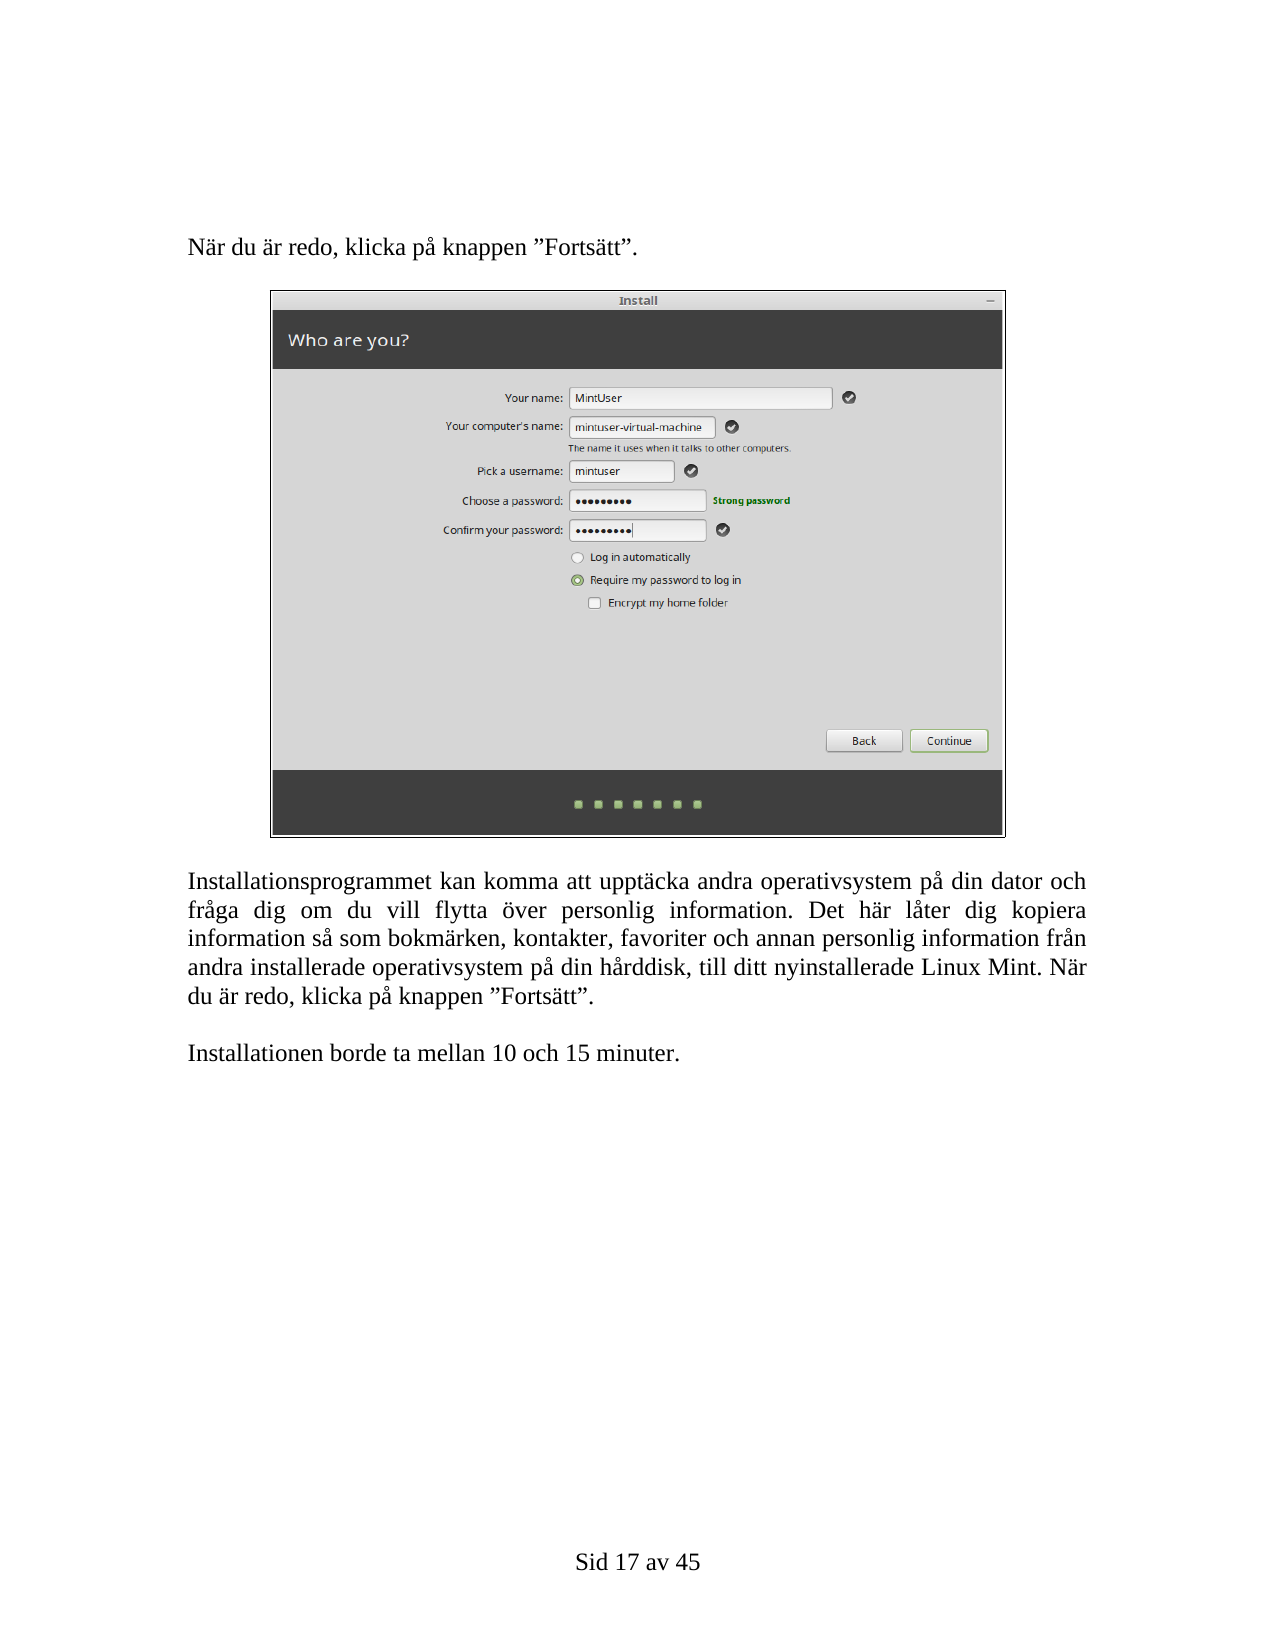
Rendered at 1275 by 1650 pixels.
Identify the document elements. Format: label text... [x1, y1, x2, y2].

text Installationsprogrammet kan komma att upptäcka andra operativsystem på din dator och fråga dig om du vill flytta över personlig information. Det här låter dig kopiera information så som bokmärken, kontakter, favoriter och annan personlig information från andra installerade operativsystem på din hårddisk, till ditt nyinstallerade Linux Mint. När du är redo, klicka på knappen ”Fortsätt”. [187, 866, 1087, 1010]
text När du är redo, klicka på knappen ”Fortsätt”. [187, 232, 1087, 261]
text Installationen borde ta mellan 10 och 15 minuter. [187, 1038, 1087, 1067]
